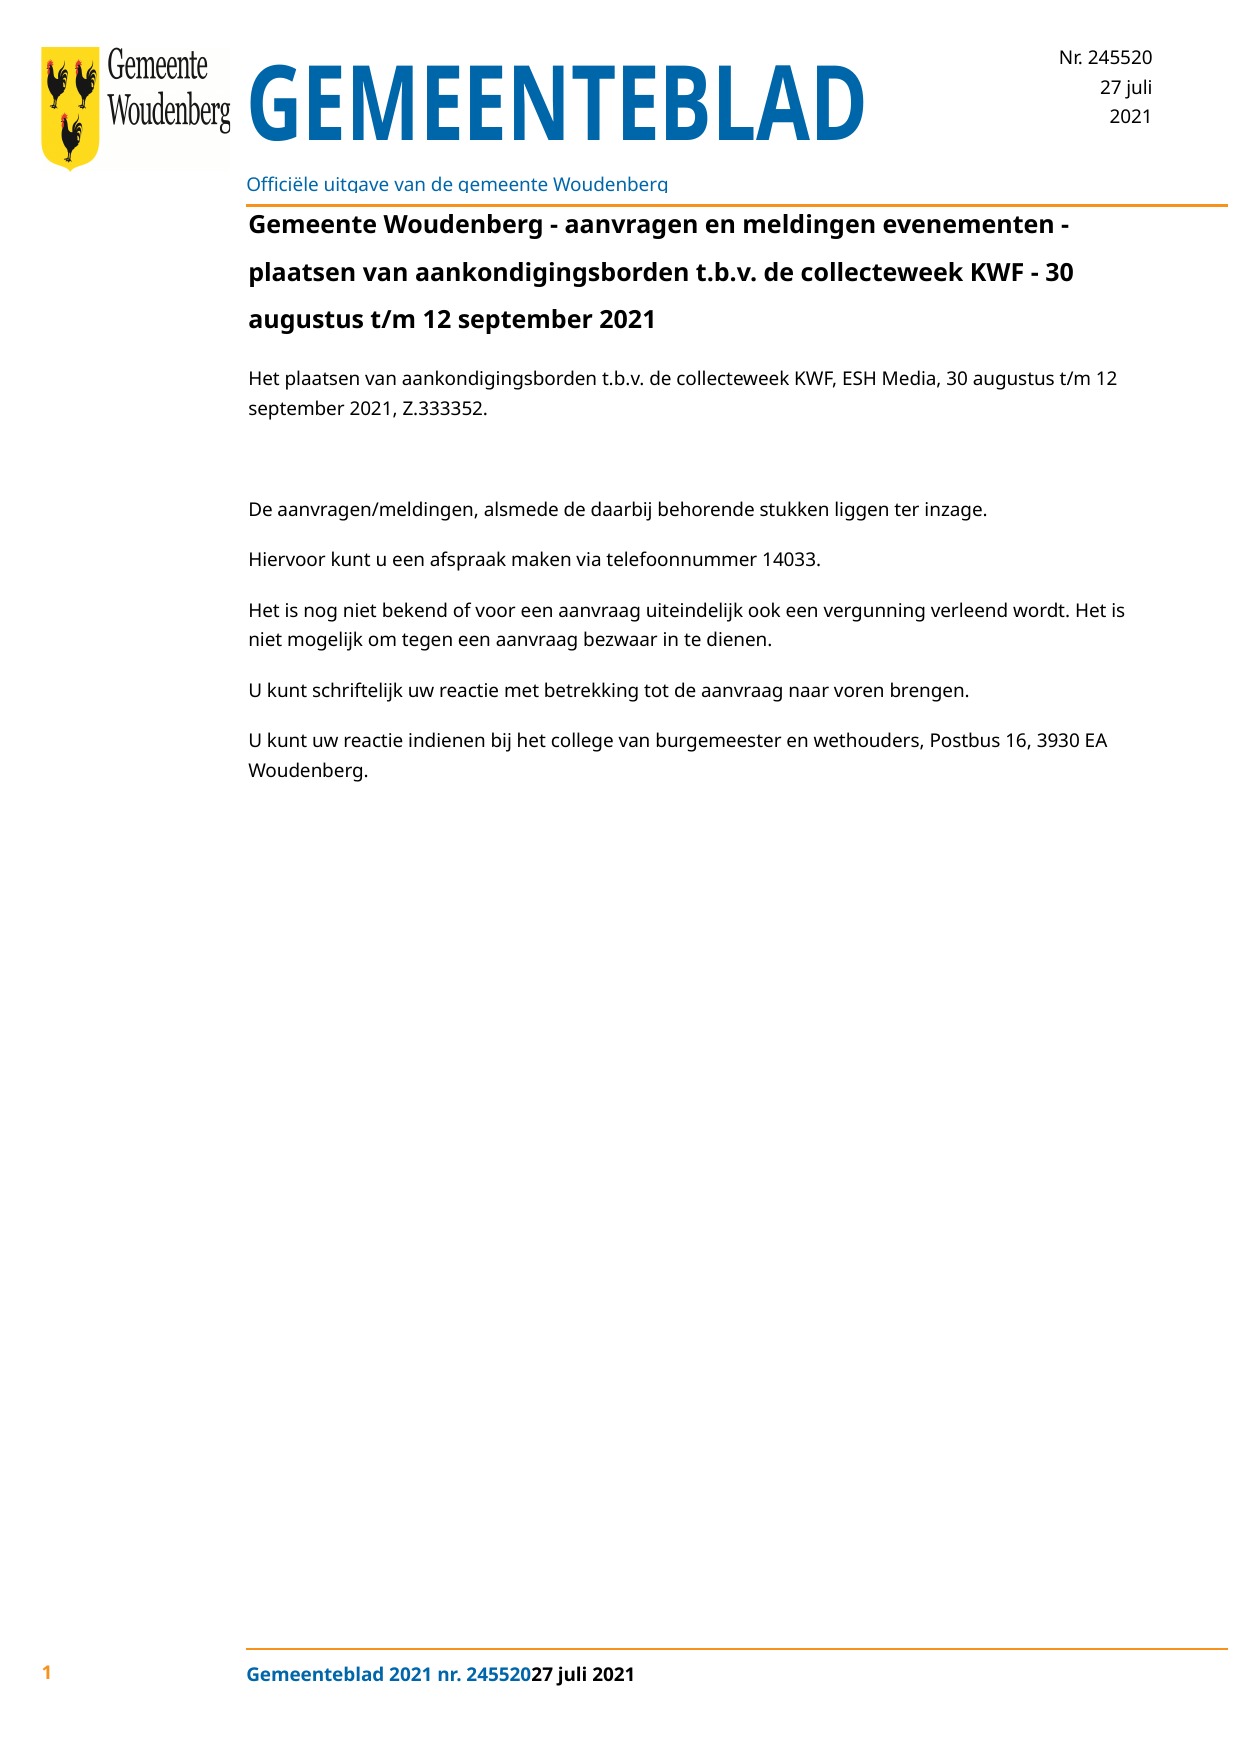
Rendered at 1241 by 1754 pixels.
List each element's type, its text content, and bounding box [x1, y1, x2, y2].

text Hiervoor kunt u een afspraak maken via telefoonnummer 14033. [248, 546, 1152, 572]
text U kunt uw reactie indienen bij het college van burgemeester en wethouders, Postbus 16, 3930 EA Woudenberg. [248, 727, 1152, 782]
text Het is nog niet bekend of voor een aanvraag uiteindelijk ook een vergunning verleend wordt. Het is niet mogelijk om tegen een aanvraag bezwaar in te dienen. [248, 597, 1152, 652]
text Het plaatsen van aankondigingsborden t.b.v. de collecteweek KWF, ESH Media, 30 augustus t/m 12 september 2021, Z.333352. [248, 366, 1152, 421]
text De aanvragen/meldingen, alsmede de daarbij behorende stukken liggen ter inzage. [248, 496, 1152, 522]
picture [41, 47, 231, 172]
text Gemeente Woudenberg - aanvragen en meldingen evenementen - plaatsen van aankondigingsborden t.b.v. de collecteweek KWF - 30 augustus t/m 12 september 2021 [248, 207, 1152, 336]
text U kunt schriftelijk uw reactie met betrekking tot de aanvraag naar voren brengen. [248, 677, 1152, 702]
